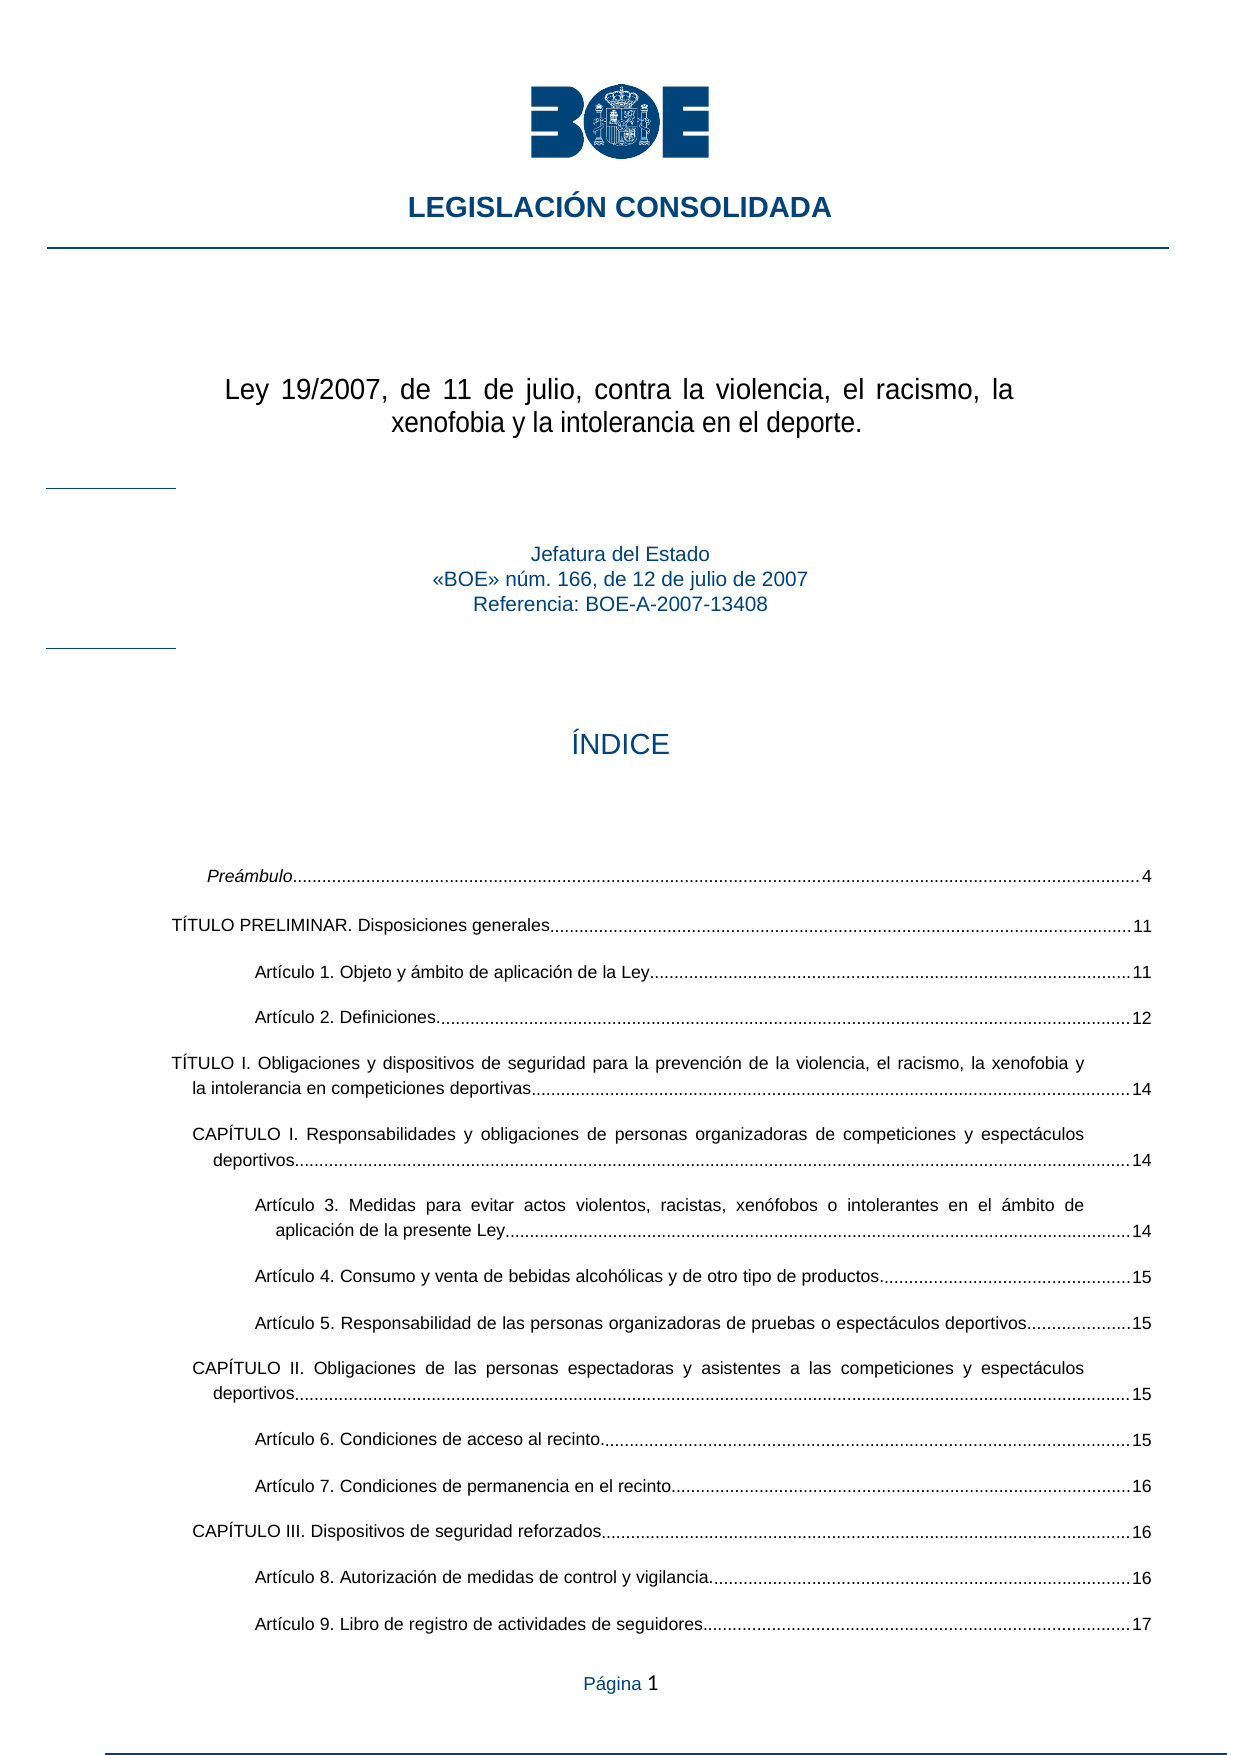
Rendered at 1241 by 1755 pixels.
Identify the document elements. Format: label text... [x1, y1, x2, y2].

text Artículo 1. Objeto y ámbito de aplicación de la Ley 11 [254, 962, 1195, 982]
text TÍTULO PRELIMINAR. Disposiciones generales 11 [128, 915, 1195, 936]
text CAPÍTULO II. Obligaciones de las personas espectadoras y asistentes a las competiciones y espectáculos deportivos 15 [192, 1358, 1152, 1404]
text «BOE» núm. 166, de 12 de julio de 2007 Referencia: BOE-A-2007-13408 [432, 567, 809, 616]
text Artículo 5. Responsabilidad de las personas organizadoras de pruebas o espectáculos deportivos. 15 [254, 1313, 1195, 1333]
text Artículo 8. Autorización de medidas de control y vigilancia. 16 [254, 1566, 1195, 1588]
text CAPÍTULO I. Responsabilidades y obligaciones de personas organizadoras de competiciones y espectáculos deportivos 14 [192, 1124, 1152, 1170]
text LEGISLACIÓN CONSOLIDADA [408, 190, 1195, 224]
text la intolerancia en competiciones deportivas 14 [192, 1078, 1195, 1099]
text Preámbulo 4 [164, 865, 1195, 886]
text Jefatura del Estado [46, 542, 1195, 566]
text Artículo 6. Condiciones de acceso al recinto. 15 [254, 1429, 1195, 1450]
text Artículo 4. Consumo y venta de bebidas alcohólicas y de otro tipo de productos. 15 [254, 1266, 1195, 1287]
subtitle ÍNDICE [46, 727, 1195, 761]
text Artículo 2. Definiciones. 12 [254, 1007, 1195, 1028]
text TÍTULO I. Obligaciones y dispositivos de seguridad para la prevención de la violencia, el racismo, la xenofobia y [171, 1053, 1195, 1073]
text Artículo 3. Medidas para evitar actos violentos, racistas, xenófobos o intolerantes en el ámbito de aplicación de la presente Ley 14 [254, 1195, 1152, 1241]
text CAPÍTULO III. Dispositivos de seguridad reforzados 16 [192, 1521, 1195, 1542]
text Artículo 7. Condiciones de permanencia en el recinto. 16 [254, 1476, 1195, 1496]
subtitle Ley 19/2007, de 11 de julio, contra la violencia, el racismo, la xenofobia y la intolerancia en el deporte. [224, 372, 1052, 439]
text Artículo 9. Libro de registro de actividades de seguidores. 17 [254, 1613, 1195, 1634]
